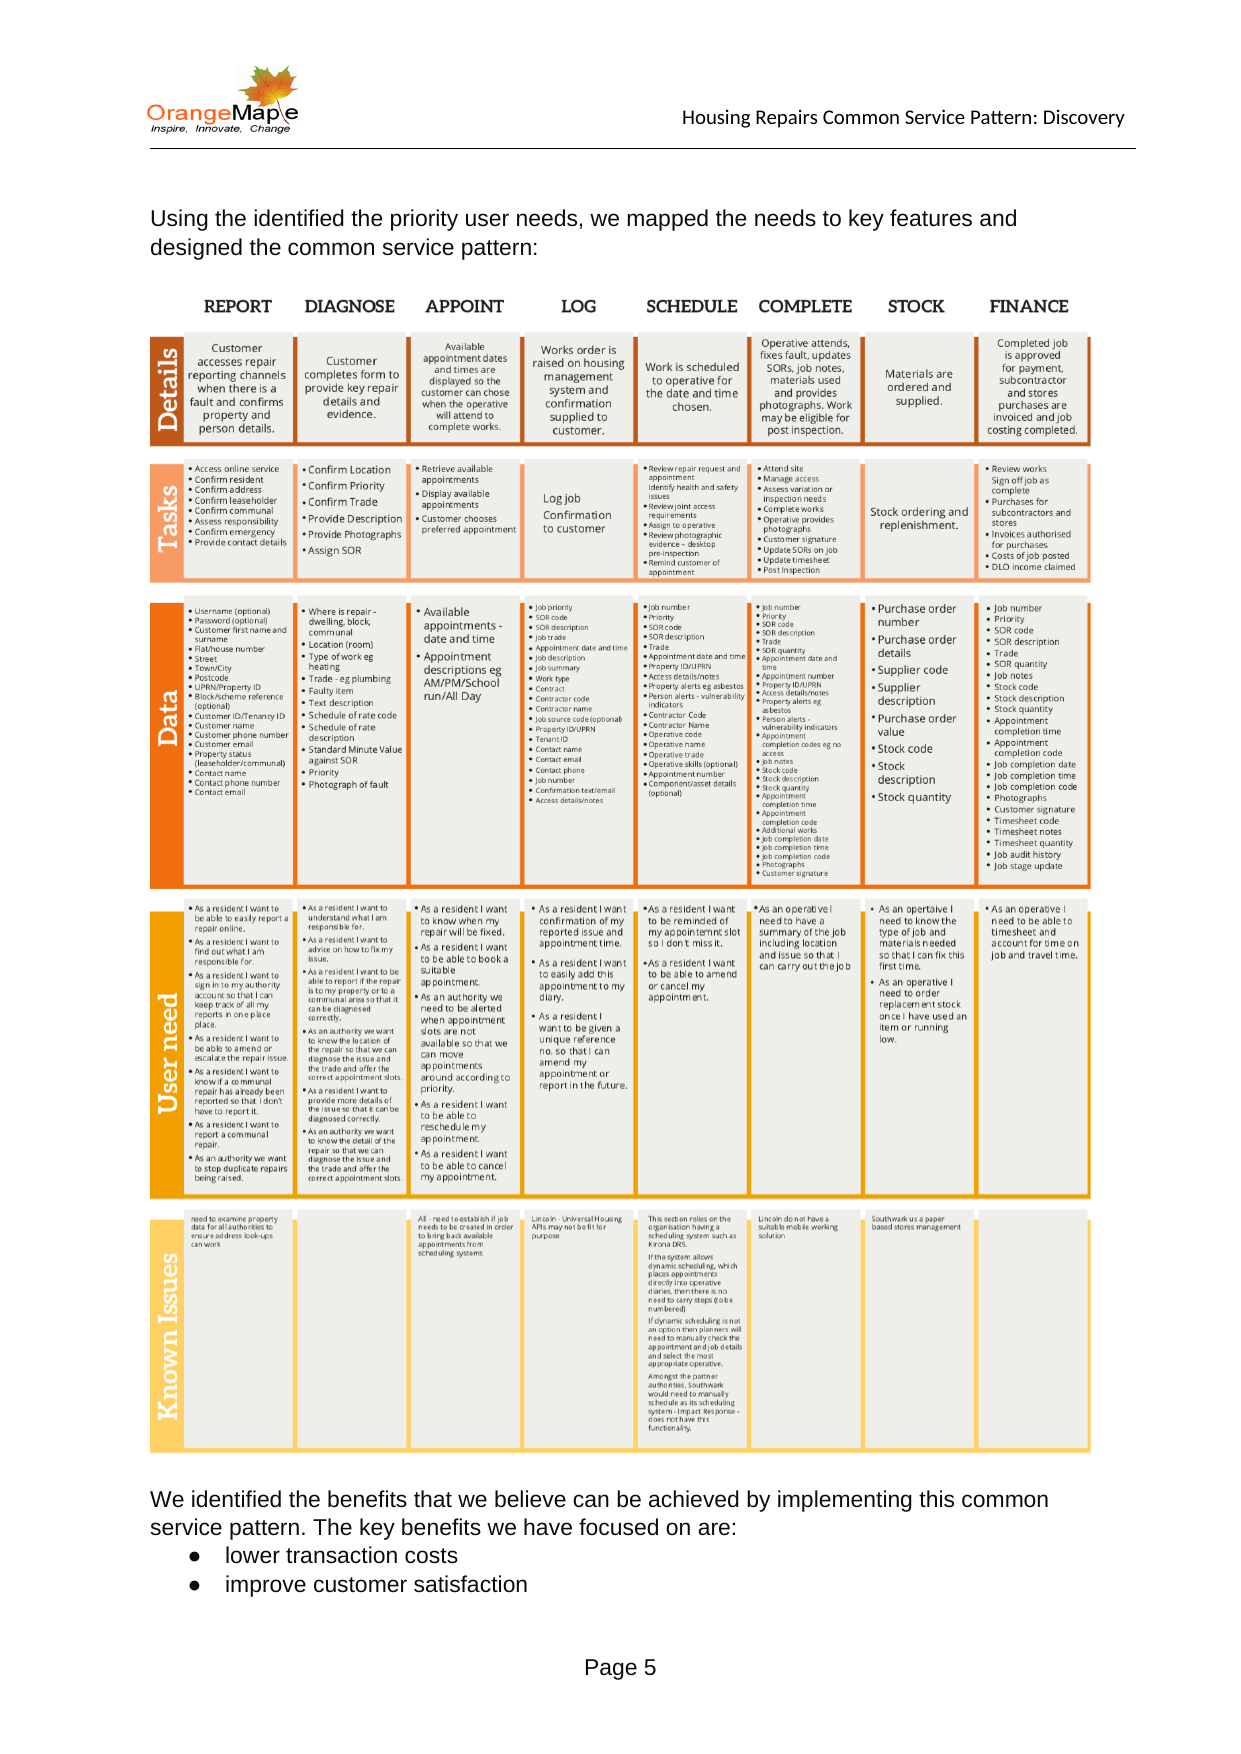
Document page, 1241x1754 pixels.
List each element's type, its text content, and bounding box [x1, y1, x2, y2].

text We identified the benefits that we believe can be achieved by implementing this common service pattern. The key benefits we have focused on are: [150, 1486, 1090, 1540]
list improve customer satisfaction [187, 1571, 1090, 1597]
picture [146, 64, 299, 135]
picture [150, 290, 1091, 889]
list lower transaction costs [187, 1542, 1090, 1569]
picture [150, 890, 1091, 1456]
text Using the identified the priority user needs, we mapped the needs to key features and designed the common service pattern: [150, 205, 1090, 260]
